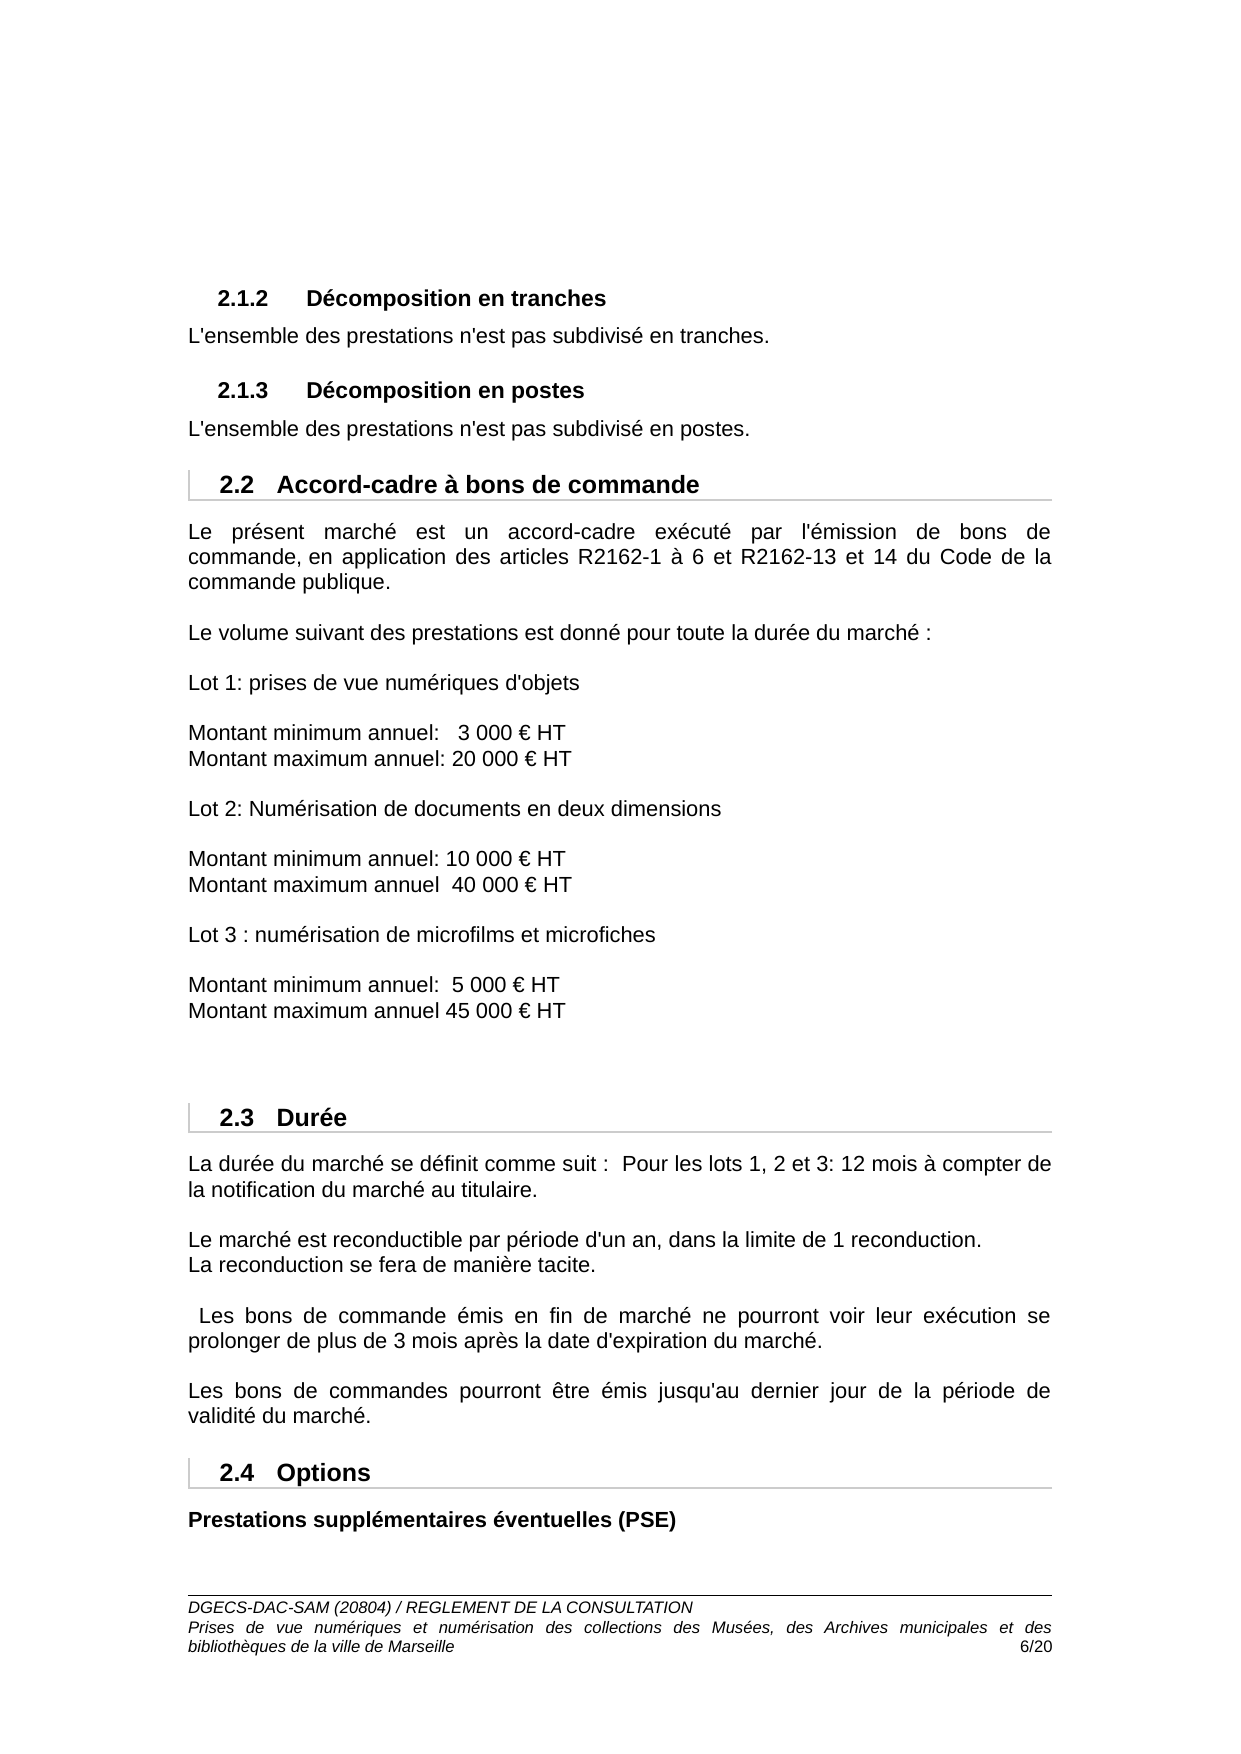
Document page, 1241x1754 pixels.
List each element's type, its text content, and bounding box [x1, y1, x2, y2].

text Les bons de commande émis en fin de marché ne pourront voir leur exécution se prolonger de plus de 3 mois après la date d'expiration du marché. [188, 1302, 1052, 1353]
text L'ensemble des prestations n'est pas subdivisé en postes. [188, 415, 1052, 441]
text Le présent marché est un accord-cadre exécuté par l'émission de bons de commande, en application des articles R2162-1 à 6 et R2162-13 et 14 du Code de la commande publique. [188, 519, 1052, 594]
subtitle Accord-cadre à bons de commande [190, 470, 1052, 499]
text Lot 3 : numérisation de microfilms et microfiches [188, 922, 1052, 947]
text Montant minimum annuel: 3 000 € HT [188, 720, 1052, 746]
text La durée du marché se définit comme suit : Pour les lots 1, 2 et 3: 12 mois à compter de la notification du marché au titulaire. [188, 1151, 1052, 1202]
subtitle Options [190, 1458, 1052, 1487]
text Prestations supplémentaires éventuelles (PSE) [188, 1507, 1052, 1532]
text Montant maximum annuel: 20 000 € HT [188, 746, 1052, 771]
text Montant minimum annuel: 5 000 € HT [188, 972, 1052, 998]
text La reconduction se fera de manière tacite. [188, 1252, 1052, 1277]
text Montant maximum annuel 40 000 € HT [188, 872, 1052, 897]
subtitle Décomposition en tranches [188, 284, 1052, 311]
text Le volume suivant des prestations est donné pour toute la durée du marché : [188, 619, 1052, 645]
text L'ensemble des prestations n'est pas subdivisé en tranches. [188, 323, 1052, 348]
subtitle Durée [190, 1103, 1052, 1131]
text Le marché est reconductible par période d'un an, dans la limite de 1 reconduction. [188, 1227, 1052, 1252]
text Lot 1: prises de vue numériques d'objets [188, 670, 1052, 695]
text Lot 2: Numérisation de documents en deux dimensions [188, 796, 1052, 821]
text Montant minimum annuel: 10 000 € HT [188, 846, 1052, 872]
text Les bons de commandes pourront être émis jusqu'au dernier jour de la période de validité du marché. [188, 1378, 1052, 1428]
text Montant maximum annuel 45 000 € HT [188, 998, 1052, 1023]
subtitle Décomposition en postes [188, 377, 1052, 404]
